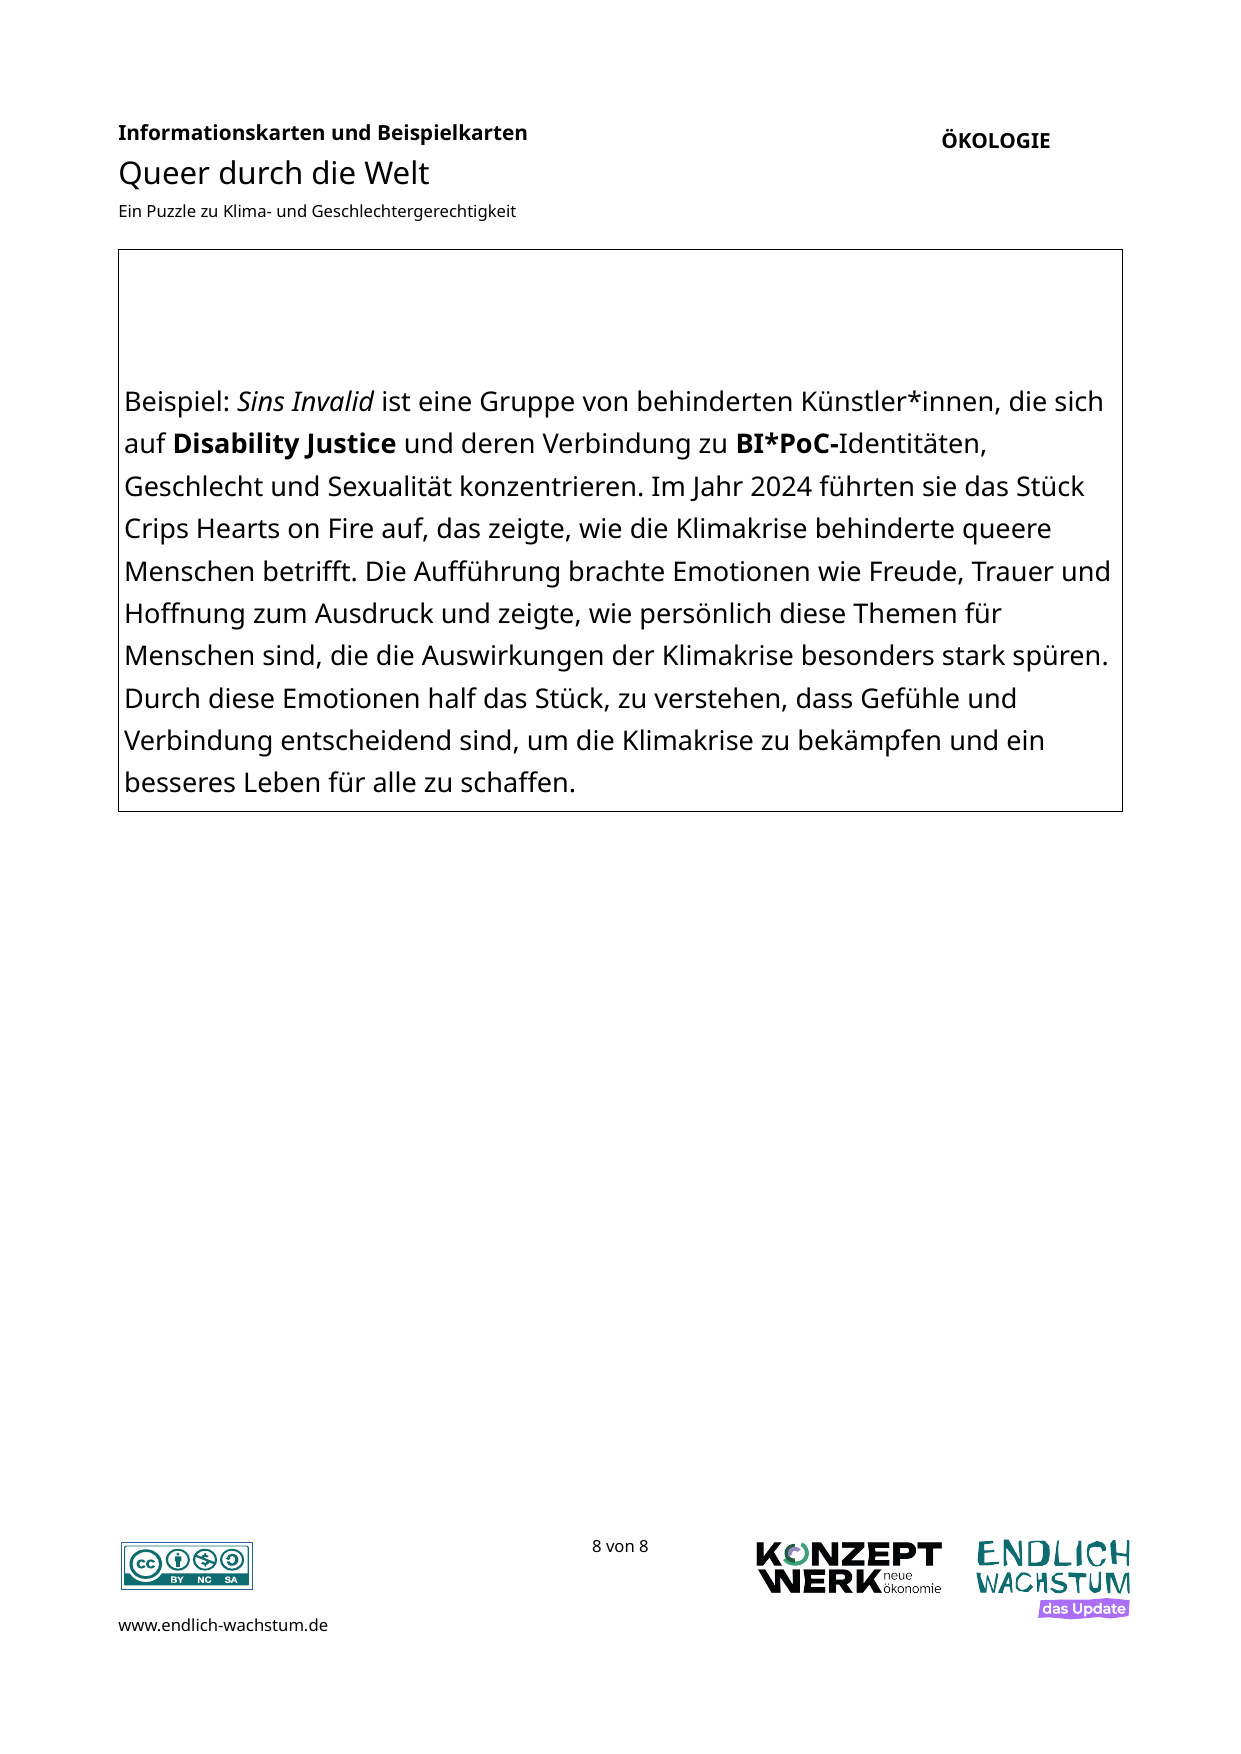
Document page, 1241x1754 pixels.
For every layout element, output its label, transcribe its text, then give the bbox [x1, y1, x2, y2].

picture [958, 1522, 1152, 1631]
picture [752, 1536, 944, 1598]
table_cell Beispiel: Sins Invalid ist eine Gruppe von behinderten Künstler*innen, die sich auf Disability Justice und deren Verbindung zu BI*PoC-Identitäten, Geschlecht und Sexualität konzentrieren. Im Jahr 2024 führten sie das Stück Crips Hearts on Fire auf, das zeigte, wie die Klimakrise behinderte queere Menschen betrifft. Die Aufführung brachte Emotionen wie Freude, Trauer und Hoffnung zum Ausdruck und zeigte, wie persönlich diese Themen für Menschen sind, die die Auswirkungen der Klimakrise besonders stark spüren. Durch diese Emotionen half das Stück, zu verstehen, dass Gefühle und Verbindung entscheidend sind, um die Klimakrise zu bekämpfen und ein besseres Leben für alle zu schaffen. [119, 250, 1122, 811]
